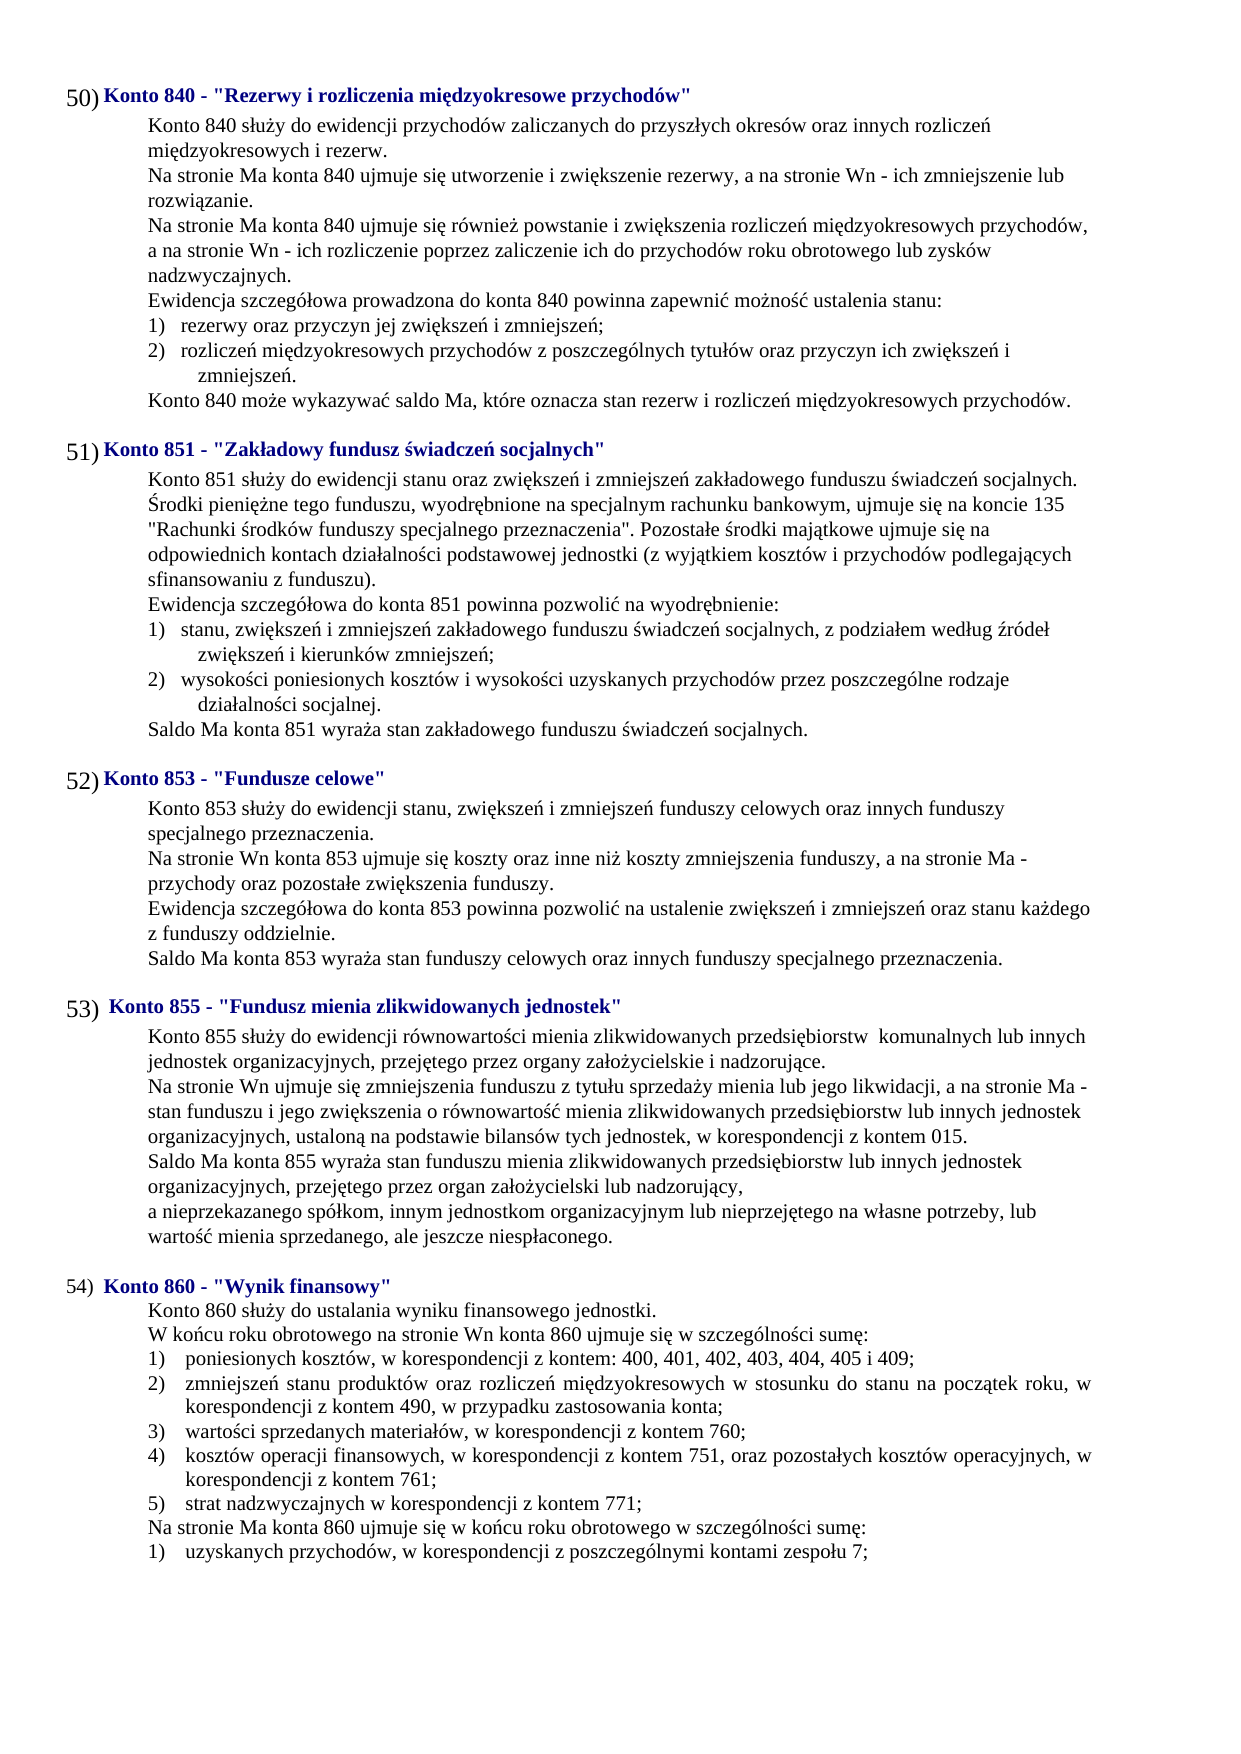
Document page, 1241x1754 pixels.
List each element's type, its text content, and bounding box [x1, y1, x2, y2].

text Ewidencja szczegółowa do konta 851 powinna pozwolić na wyodrębnienie: [148, 591, 1093, 616]
text 4) kosztów operacji finansowych, w korespondencji z kontem 751, oraz pozostałych kosztów operacyjnych, w korespondencji z kontem 761; [148, 1443, 1093, 1491]
list Konto 860 - "Wynik finansowy" [66, 1273, 1093, 1298]
list Konto 855 - "Fundusz mienia zlikwidowanych jednostek" [66, 994, 1093, 1023]
text 3) wartości sprzedanych materiałów, w korespondencji z kontem 760; [148, 1418, 1093, 1443]
text 1) uzyskanych przychodów, w korespondencji z poszczególnymi kontami zespołu 7; [148, 1539, 1093, 1563]
text Na stronie Ma konta 840 ujmuje się utworzenie i zwiększenie rezerwy, a na stronie Wn - ich zmniejszenie lub rozwiązanie. [148, 162, 1093, 212]
text 2) zmniejszeń stanu produktów oraz rozliczeń międzyokresowych w stosunku do stanu na początek roku, w korespondencji z kontem 490, w przypadku zastosowania konta; [148, 1370, 1093, 1418]
text W końcu roku obrotowego na stronie Wn konta 860 ujmuje się w szczególności sumę: [148, 1322, 1093, 1346]
text Na stronie Wn konta 853 ujmuje się koszty oraz inne niż koszty zmniejszenia funduszy, a na stronie Ma - przychody oraz pozostałe zwiększenia funduszy. [148, 844, 1093, 894]
text Konto 855 służy do ewidencji równowartości mienia zlikwidowanych przedsiębiorstw komunalnych lub innych jednostek organizacyjnych, przejętego przez organy założycielskie i nadzorujące. [148, 1023, 1093, 1073]
text Konto 853 służy do ewidencji stanu, zwiększeń i zmniejszeń funduszy celowych oraz innych funduszy specjalnego przeznaczenia. [148, 794, 1093, 844]
text 1) poniesionych kosztów, w korespondencji z kontem: 400, 401, 402, 403, 404, 405 i 409; [148, 1346, 1093, 1370]
text 2) rozliczeń międzyokresowych przychodów z poszczególnych tytułów oraz przyczyn ich zwiększeń i zmniejszeń. [148, 337, 1093, 387]
text Konto 860 służy do ustalania wyniku finansowego jednostki. [148, 1298, 1093, 1322]
text Na stronie Ma konta 860 ujmuje się w końcu roku obrotowego w szczególności sumę: [148, 1515, 1093, 1539]
list Konto 840 - "Rezerwy i rozliczenia międzyokresowe przychodów" [66, 83, 1093, 112]
text Ewidencja szczegółowa prowadzona do konta 840 powinna zapewnić możność ustalenia stanu: [148, 287, 1093, 312]
text a nieprzekazanego spółkom, innym jednostkom organizacyjnym lub nieprzejętego na własne potrzeby, lub wartość mienia sprzedanego, ale jeszcze niespłaconego. [148, 1198, 1093, 1248]
text 1) stanu, zwiększeń i zmniejszeń zakładowego funduszu świadczeń socjalnych, z podziałem według źródeł zwiększeń i kierunków zmniejszeń; [148, 616, 1093, 666]
text Saldo Ma konta 851 wyraża stan zakładowego funduszu świadczeń socjalnych. [148, 716, 1093, 741]
text Ewidencja szczegółowa do konta 853 powinna pozwolić na ustalenie zwiększeń i zmniejszeń oraz stanu każdego z funduszy oddzielnie. [148, 894, 1093, 944]
text Konto 840 służy do ewidencji przychodów zaliczanych do przyszłych okresów oraz innych rozliczeń międzyokresowych i rezerw. [148, 112, 1093, 162]
text Na stronie Ma konta 840 ujmuje się również powstanie i zwiększenia rozliczeń międzyokresowych przychodów, a na stronie Wn - ich rozliczenie poprzez zaliczenie ich do przychodów roku obrotowego lub zysków nadzwyczajnych. [148, 212, 1093, 287]
text 1) rezerwy oraz przyczyn jej zwiększeń i zmniejszeń; [148, 312, 1093, 337]
list Konto 851 - "Zakładowy fundusz świadczeń socjalnych" [66, 437, 1093, 466]
text Saldo Ma konta 855 wyraża stan funduszu mienia zlikwidowanych przedsiębiorstw lub innych jednostek organizacyjnych, przejętego przez organ założycielski lub nadzorujący, [148, 1148, 1093, 1198]
text 5) strat nadzwyczajnych w korespondencji z kontem 771; [148, 1491, 1093, 1515]
text Saldo Ma konta 853 wyraża stan funduszy celowych oraz innych funduszy specjalnego przeznaczenia. [148, 944, 1093, 969]
text Środki pieniężne tego funduszu, wyodrębnione na specjalnym rachunku bankowym, ujmuje się na koncie 135 "Rachunki środków funduszy specjalnego przeznaczenia". Pozostałe środki majątkowe ujmuje się na odpowiednich kontach działalności podstawowej jednostki (z wyjątkiem kosztów i przychodów podlegających sfinansowaniu z funduszu). [148, 491, 1093, 591]
list Konto 853 - "Fundusze celowe" [66, 766, 1093, 794]
text Konto 851 służy do ewidencji stanu oraz zwiększeń i zmniejszeń zakładowego funduszu świadczeń socjalnych. [148, 466, 1093, 491]
text 2) wysokości poniesionych kosztów i wysokości uzyskanych przychodów przez poszczególne rodzaje działalności socjalnej. [148, 666, 1093, 716]
text Na stronie Wn ujmuje się zmniejszenia funduszu z tytułu sprzedaży mienia lub jego likwidacji, a na stronie Ma - stan funduszu i jego zwiększenia o równowartość mienia zlikwidowanych przedsiębiorstw lub innych jednostek organizacyjnych, ustaloną na podstawie bilansów tych jednostek, w korespondencji z kontem 015. [148, 1073, 1093, 1148]
text Konto 840 może wykazywać saldo Ma, które oznacza stan rezerw i rozliczeń międzyokresowych przychodów. [148, 387, 1093, 412]
